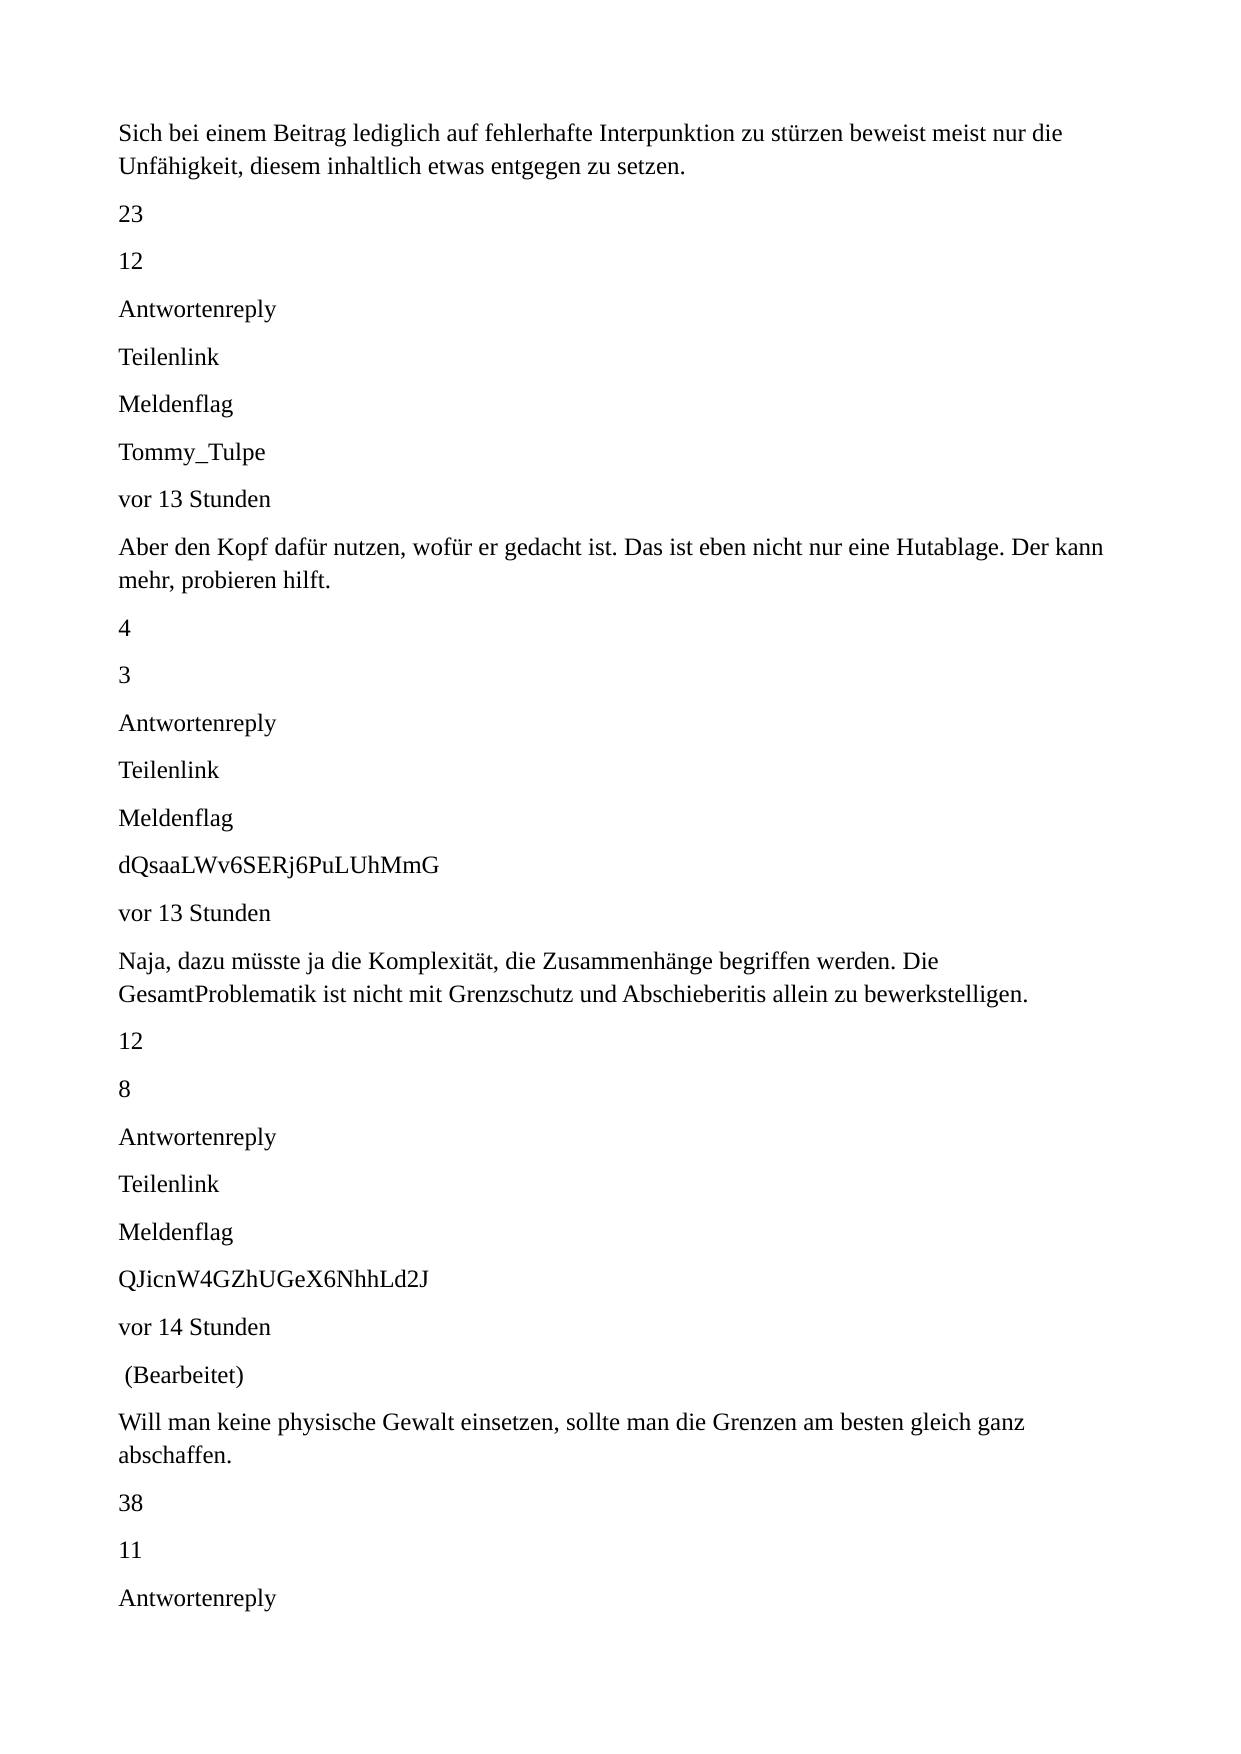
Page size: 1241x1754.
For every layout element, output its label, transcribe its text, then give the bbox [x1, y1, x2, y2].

text Antwortenreply [118, 1122, 1122, 1150]
text Antwortenreply [118, 708, 1122, 737]
text 8 [118, 1074, 1122, 1103]
text QJicnW4GZhUGeX6NhhLd2J [118, 1264, 1122, 1293]
text Teilenlink [118, 755, 1122, 784]
text 38 [118, 1488, 1122, 1517]
text Meldenflag [118, 389, 1122, 418]
text 11 [118, 1536, 1122, 1564]
text 23 [118, 199, 1122, 227]
text vor 13 Stunden [118, 898, 1122, 927]
text Antwortenreply [118, 294, 1122, 323]
text 12 [118, 246, 1122, 275]
text Tommy_Tulpe [118, 437, 1122, 466]
text Meldenflag [118, 1217, 1122, 1246]
text Teilenlink [118, 1169, 1122, 1198]
text (Bearbeitet) [118, 1360, 1122, 1388]
text Aber den Kopf dafür nutzen, wofür er gedacht ist. Das ist eben nicht nur eine Hutablage. Der kann mehr, probieren hilft. [118, 532, 1122, 594]
text dQsaaLWv6SERj6PuLUhMmG [118, 851, 1122, 879]
text Sich bei einem Beitrag lediglich auf fehlerhafte Interpunktion zu stürzen beweist meist nur die Unfähigkeit, diesem inhaltlich etwas entgegen zu setzen. [118, 118, 1122, 180]
text Will man keine physische Gewalt einsetzen, sollte man die Grenzen am besten gleich ganz abschaffen. [118, 1407, 1122, 1469]
text Naja, dazu müsste ja die Komplexität, die Zusammenhänge begriffen werden. Die GesamtProblematik ist nicht mit Grenzschutz und Abschieberitis allein zu bewerkstelligen. [118, 946, 1122, 1008]
text vor 13 Stunden [118, 484, 1122, 513]
text Teilenlink [118, 342, 1122, 370]
text 3 [118, 660, 1122, 689]
text vor 14 Stunden [118, 1312, 1122, 1341]
text 12 [118, 1026, 1122, 1055]
text Meldenflag [118, 803, 1122, 832]
text 4 [118, 613, 1122, 641]
text Antwortenreply [118, 1583, 1122, 1612]
